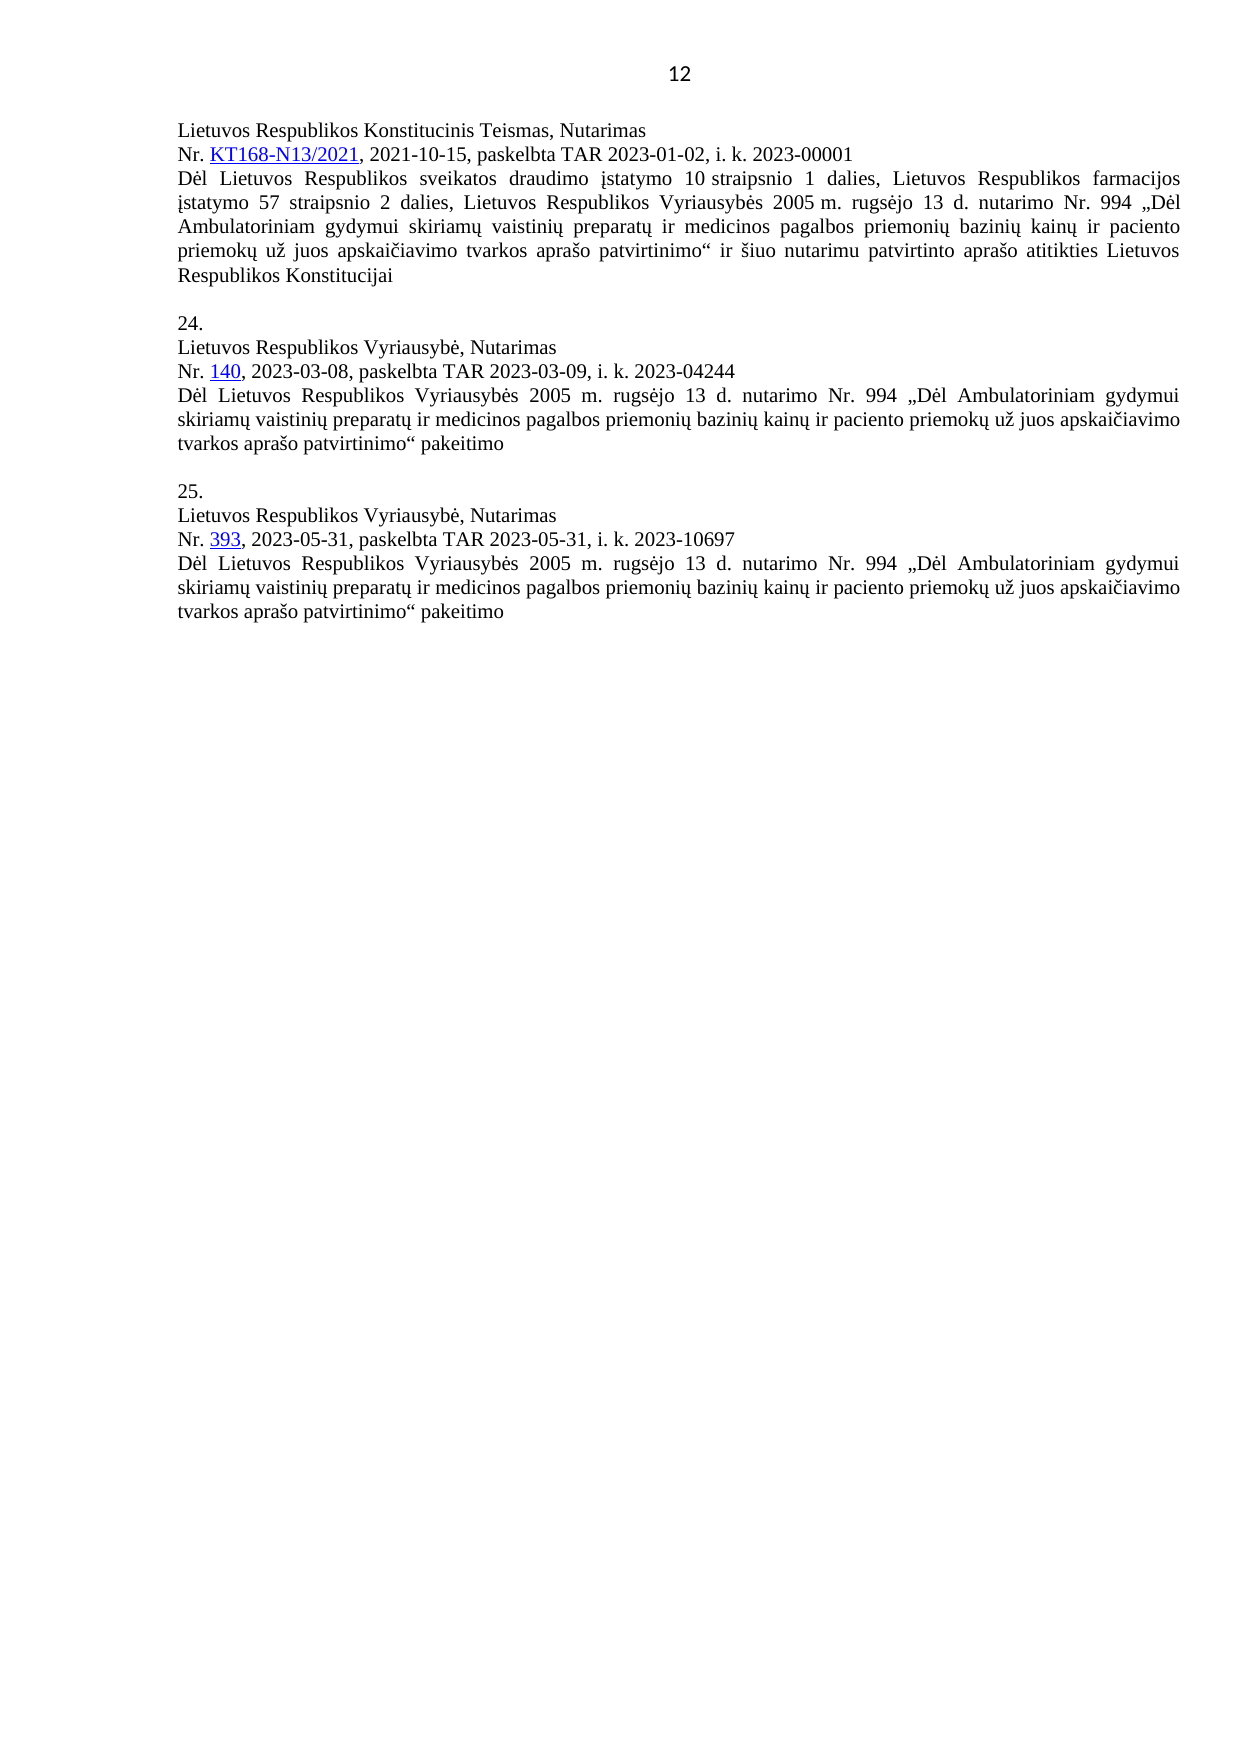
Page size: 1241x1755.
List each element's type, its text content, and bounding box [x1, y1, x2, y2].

text Nr. 140, 2023-03-08, paskelbta TAR 2023-03-09, i. k. 2023-04244 [177, 359, 1181, 383]
text Lietuvos Respublikos Vyriausybė, Nutarimas [177, 335, 1181, 359]
text 25. [177, 479, 1181, 503]
text Dėl Lietuvos Respublikos Vyriausybės 2005 m. rugsėjo 13 d. nutarimo Nr. 994 „Dėl Ambulatoriniam gydymui skiriamų vaistinių preparatų ir medicinos pagalbos priemonių bazinių kainų ir paciento priemokų už juos apskaičiavimo tvarkos aprašo patvirtinimo“ pakeitimo [177, 551, 1181, 623]
text Dėl Lietuvos Respublikos sveikatos draudimo įstatymo 10 straipsnio 1 dalies, Lietuvos Respublikos farmacijos įstatymo 57 straipsnio 2 dalies, Lietuvos Respublikos Vyriausybės 2005 m. rugsėjo 13 d. nutarimo Nr. 994 „Dėl Ambulatoriniam gydymui skiriamų vaistinių preparatų ir medicinos pagalbos priemonių bazinių kainų ir paciento priemokų už juos apskaičiavimo tvarkos aprašo patvirtinimo“ ir šiuo nutarimu patvirtinto aprašo atitikties Lietuvos Respublikos Konstitucijai [177, 166, 1181, 287]
text 24. [177, 311, 1181, 335]
text Nr. 393, 2023-05-31, paskelbta TAR 2023-05-31, i. k. 2023-10697 [177, 527, 1181, 551]
text Nr. KT168-N13/2021, 2021-10-15, paskelbta TAR 2023-01-02, i. k. 2023-00001 [177, 142, 1181, 166]
text Dėl Lietuvos Respublikos Vyriausybės 2005 m. rugsėjo 13 d. nutarimo Nr. 994 „Dėl Ambulatoriniam gydymui skiriamų vaistinių preparatų ir medicinos pagalbos priemonių bazinių kainų ir paciento priemokų už juos apskaičiavimo tvarkos aprašo patvirtinimo“ pakeitimo [177, 383, 1181, 455]
text Lietuvos Respublikos Vyriausybė, Nutarimas [177, 503, 1181, 527]
text Lietuvos Respublikos Konstitucinis Teismas, Nutarimas [177, 118, 1181, 142]
